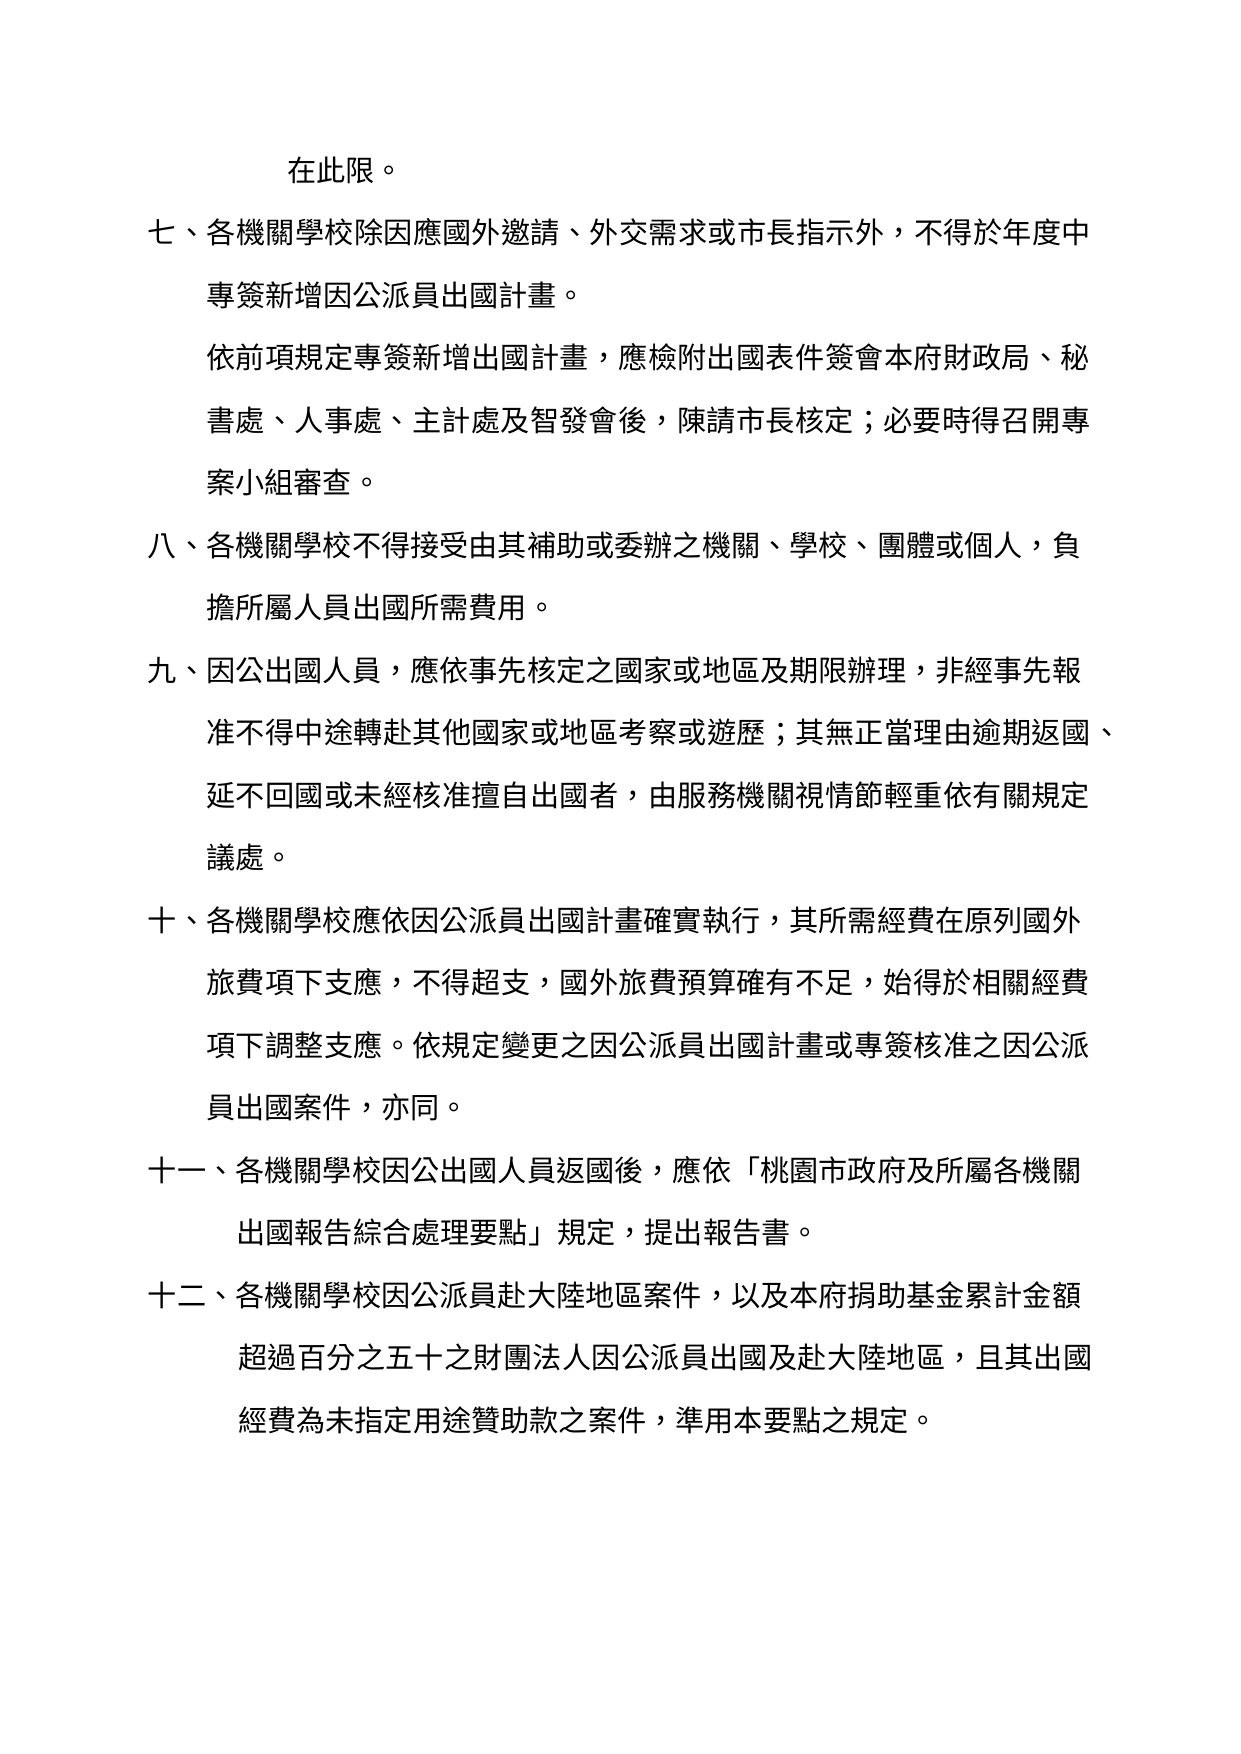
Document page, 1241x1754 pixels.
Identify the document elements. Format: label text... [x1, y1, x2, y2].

text 旅費項下支應，不得超支，國外旅費預算確有不足，始得於相關經費項下調整支應。依規定變更之因公派員出國計畫或專簽核准之因公派員出國案件，亦同。 [206, 939, 1092, 1127]
text 依前項規定專簽新增出國計畫，應檢附出國表件簽會本府財政局、秘書處、人事處、主計處及智發會後，陳請市長核定；必要時得召開專案小組審查。 [206, 314, 1092, 502]
text 超過百分之五十之財團法人因公派員出國及赴大陸地區，且其出國經費為未指定用途贊助款之案件，準用本要點之規定。 [238, 1314, 1092, 1439]
text 八、各機關學校不得接受由其補助或委辦之機關、學校、團體或個人，負 [148, 502, 1092, 564]
text 擔所屬人員出國所需費用。 [206, 564, 1092, 627]
text 十二、各機關學校因公派員赴大陸地區案件，以及本府捐助基金累計金額 [148, 1252, 1092, 1314]
text 出國報告綜合處理要點」規定，提出報告書。 [236, 1189, 1092, 1252]
text 七、各機關學校除因應國外邀請、外交需求或市長指示外，不得於年度中專簽新增因公派員出國計畫。 [148, 189, 1092, 314]
text 十、各機關學校應依因公派員出國計畫確實執行，其所需經費在原列國外 [148, 877, 1092, 939]
text 准不得中途轉赴其他國家或地區考察或遊歷；其無正當理由逾期返國、延不回國或未經核准擅自出國者，由服務機關視情節輕重依有關規定議處。 [206, 689, 1092, 877]
text 在此限。 [217, 127, 1092, 189]
text 九、因公出國人員，應依事先核定之國家或地區及期限辦理，非經事先報 [148, 627, 1092, 689]
text 十一、各機關學校因公出國人員返國後，應依「桃園市政府及所屬各機關 [148, 1127, 1092, 1189]
